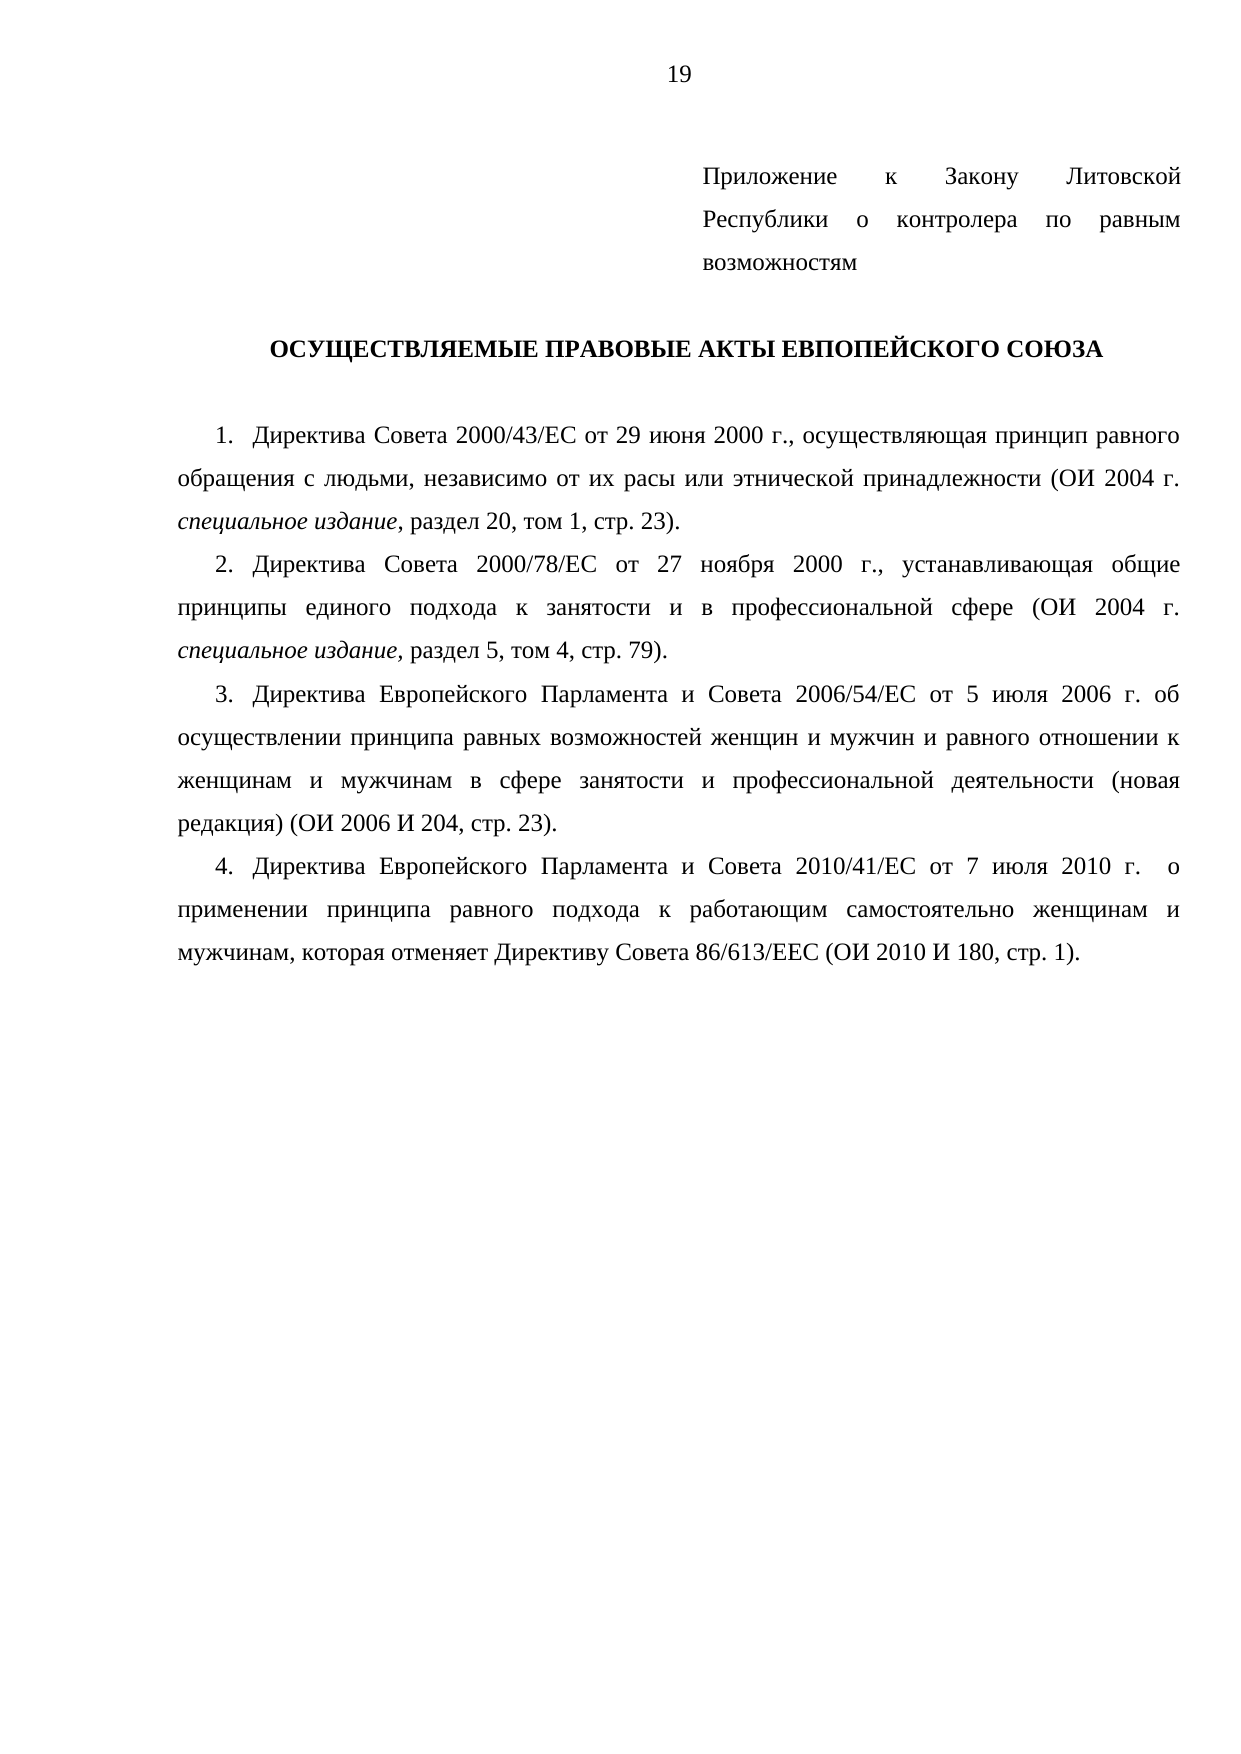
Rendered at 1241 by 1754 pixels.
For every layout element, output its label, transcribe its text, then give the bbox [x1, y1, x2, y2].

text ОСУЩЕСТВЛЯЕМЫЕ ПРАВОВЫЕ АКТЫ ЕВПОПЕЙСКОГО СОЮЗА [192, 334, 1181, 362]
text 1. Директива Совета 2000/43/ЕС от 29 июня 2000 г., осуществляющая принцип равного обращения с людьми, независимо от их расы или этнической принадлежности (ОИ 2004 г. специальное издание, раздел 20, том 1, стр. 23). [177, 420, 1181, 535]
text Приложение к Закону Литовской Республики о контролера по равным возможностям [702, 161, 1181, 276]
text 2. Директива Совета 2000/78/ЕС от 27 ноября 2000 г., устанавливающая общие принципы единого подхода к занятости и в профессиональной сфере (ОИ 2004 г. специальное издание, раздел 5, том 4, стр. 79). [177, 549, 1181, 664]
text 3. Директива Европейского Парламента и Совета 2006/54/ЕС от 5 июля 2006 г. об осуществлении принципа равных возможностей женщин и мужчин и равного отношении к женщинам и мужчинам в сфере занятости и профессиональной деятельности (новая редакция) (ОИ 2006 И 204, стр. 23). [177, 679, 1181, 837]
text 4. Директива Европейского Парламента и Совета 2010/41/ЕС от 7 июля 2010 г. о применении принципа равного подхода к работающим самостоятельно женщинам и мужчинам, которая отменяет Директиву Совета 86/613/ЕЕС (ОИ 2010 И 180, стр. 1). [177, 851, 1181, 966]
